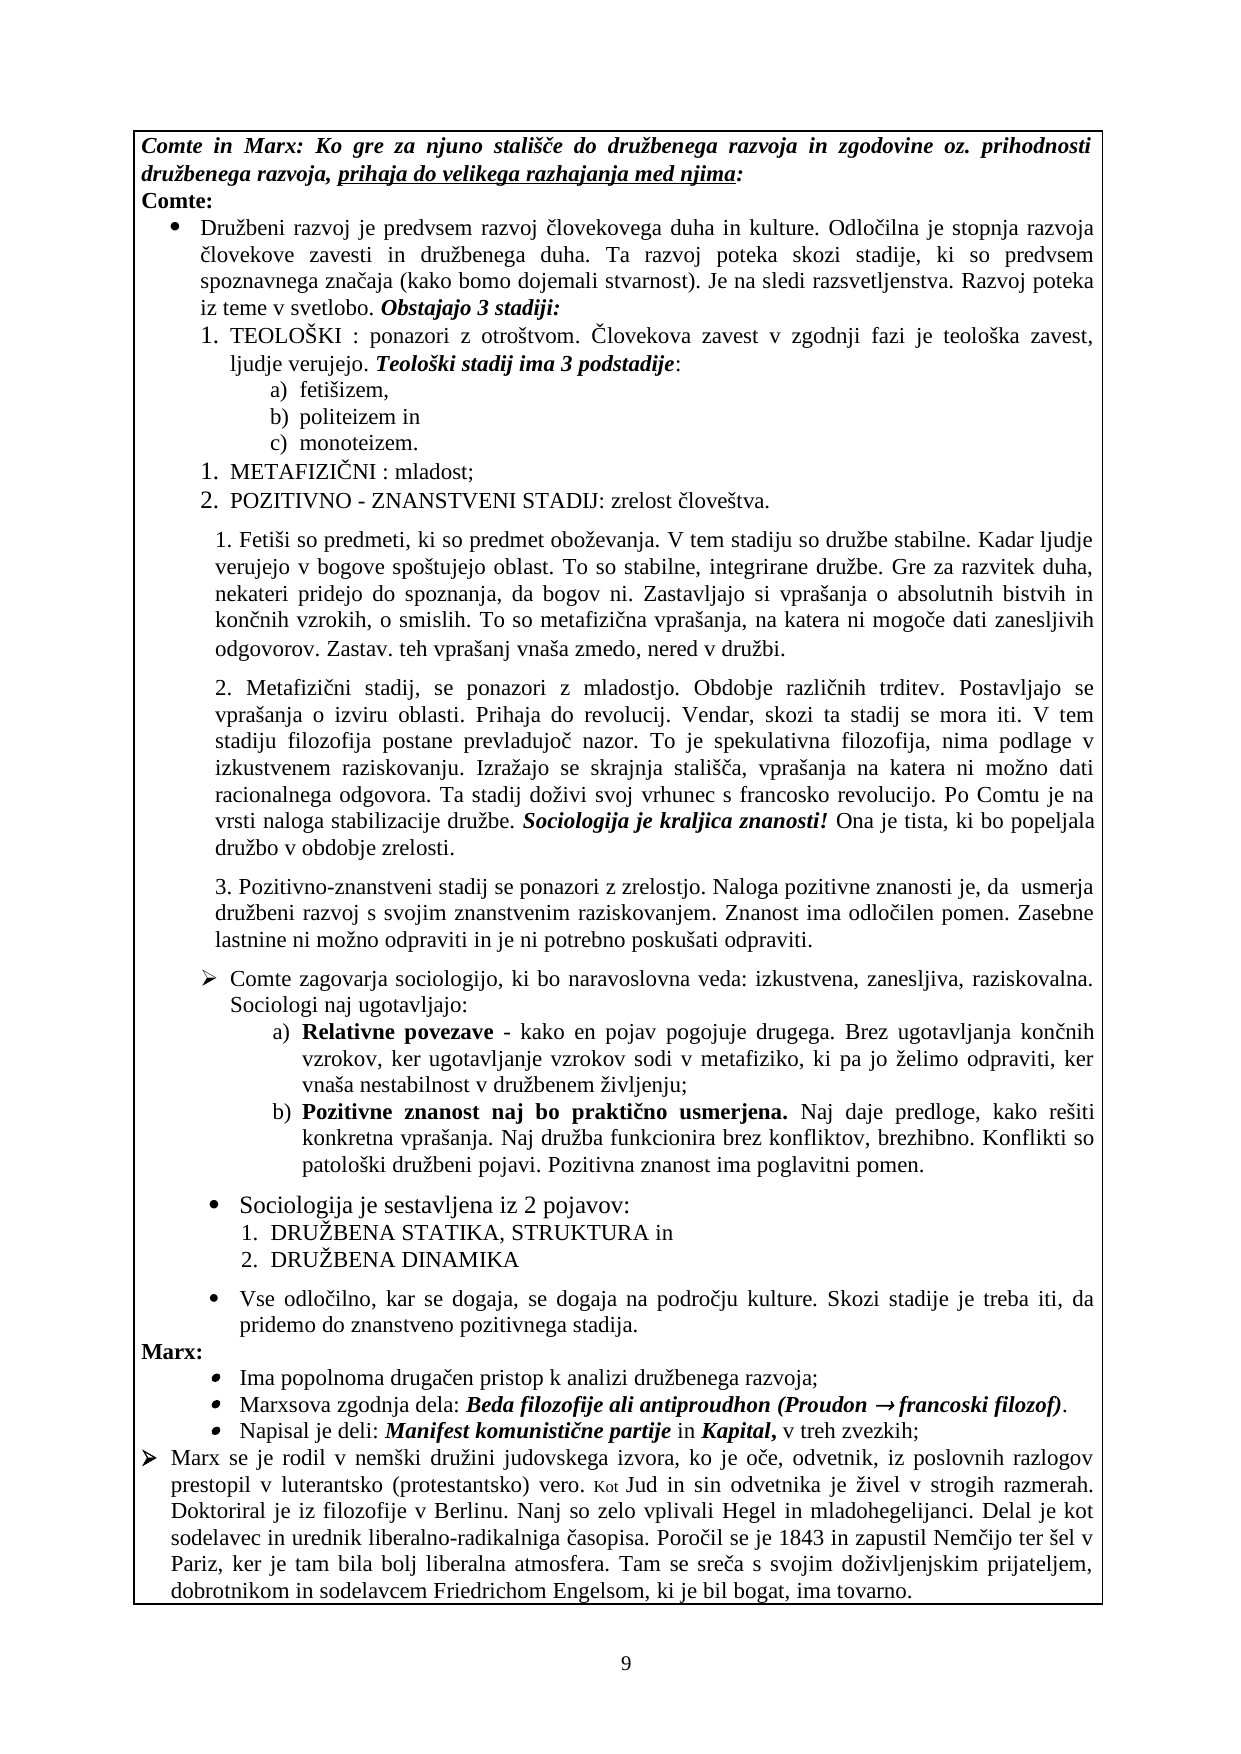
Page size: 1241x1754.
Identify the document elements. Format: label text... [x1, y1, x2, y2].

table_cell Comte in Marx: Ko gre za njuno stališče do družbenega razvoja in zgodovine oz. prihodnosti družbenega razvoja, prihaja do velikega razhajanja med njima: Comte: Družbeni razvoj je predvsem razvoj človekovega duha in kulture. Odločilna je stopnja razvoja človekove zavesti in družbenega duha. Ta razvoj poteka skozi stadije, ki so predvsem spoznavnega značaja (kako bomo dojemali stvarnost). Je na sledi razsvetljenstva. Razvoj poteka iz teme v svetlobo. Obstajajo 3 stadiji: TEOLOŠKI : ponazori z otroštvom. Človekova zavest v zgodnji fazi je teološka zavest, ljudje verujejo. Teološki stadij ima 3 podstadije: fetišizem, politeizem in monoteizem. METAFIZIČNI : mladost; POZITIVNO - ZNANSTVENI STADIJ: zrelost človeštva. 1. Fetiši so predmeti, ki so predmet oboževanja. V tem stadiju so družbe stabilne. Kadar ljudje verujejo v bogove spoštujejo oblast. To so stabilne, integrirane družbe. Gre za razvitek duha, nekateri pridejo do spoznanja, da bogov ni. Zastavljajo si vprašanja o absolutnih bistvih in končnih vzrokih, o smislih. To so metafizična vprašanja, na katera ni mogoče dati zanesljivih odgovorov. Zastav. teh vprašanj vnaša zmedo, nered v družbi. 2. Metafizični stadij, se ponazori z mladostjo. Obdobje različnih trditev. Postavljajo se vprašanja o izviru oblasti. Prihaja do revolucij. Vendar, skozi ta stadij se mora iti. V tem stadiju filozofija postane prevladujoč nazor. To je spekulativna filozofija, nima podlage v izkustvenem raziskovanju. Izražajo se skrajnja stališča, vprašanja na katera ni možno dati racionalnega odgovora. Ta stadij doživi svoj vrhunec s francosko revolucijo. Po Comtu je na vrsti naloga stabilizacije družbe. Sociologija je kraljica znanosti! Ona je tista, ki bo popeljala družbo v obdobje zrelosti. 3. Pozitivno-znanstveni stadij se ponazori z zrelostjo. Naloga pozitivne znanosti je, da usmerja družbeni razvoj s svojim znanstvenim raziskovanjem. Znanost ima odločilen pomen. Zasebne lastnine ni možno odpraviti in je ni potrebno poskušati odpraviti. Comte zagovarja sociologijo, ki bo naravoslovna veda: izkustvena, zanesljiva, raziskovalna. Sociologi naj ugotavljajo: Relativne povezave - kako en pojav pogojuje drugega. Brez ugotavljanja končnih vzrokov, ker ugotavljanje vzrokov sodi v metafiziko, ki pa jo želimo odpraviti, ker vnaša nestabilnost v družbenem življenju; Pozitivne znanost naj bo praktično usmerjena. Naj daje predloge, kako rešiti konkretna vprašanja. Naj družba funkcionira brez konfliktov, brezhibno. Konflikti so patološki družbeni pojavi. Pozitivna znanost ima poglavitni pomen. Sociologija je sestavljena iz 2 pojavov: DRUŽBENA STATIKA, STRUKTURA in DRUŽBENA DINAMIKA Vse odločilno, kar se dogaja, se dogaja na področju kulture. Skozi stadije je treba iti, da pridemo do znanstveno pozitivnega stadija. Marx: Ima popolnoma drugačen pristop k analizi družbenega razvoja; Marxsova zgodnja dela: Beda filozofije ali antiproudhon (Proudon  francoski filozof). Napisal je deli: Manifest komunistične partije in Kapital, v treh zvezkih; Marx se je rodil v nemški družini judovskega izvora, ko je oče, odvetnik, iz poslovnih razlogov prestopil v luterantsko (protestantsko) vero. Kot Jud in sin odvetnika je živel v strogih razmerah. Doktoriral je iz filozofije v Berlinu. Nanj so zelo vplivali Hegel in mladohegelijanci. Delal je kot sodelavec in urednik liberalno-radikalniga časopisa. Poročil se je 1843 in zapustil Nemčijo ter šel v Pariz, ker je tam bila bolj liberalna atmosfera. Tam se sreča s svojim doživljenjskim prijateljem, dobrotnikom in sodelavcem Friedrichom Engelsom, ki je bil bogat, ima tovarno. Marxovo delo je pomembno za sociologe. Skupaj z Engelsom sta napisala delo: Manifest komunistične parije, 1848 (to delo je polno političnih parol, kot je npr. ‘Proleteri vseh dežel, združite se’). Ko so ga pozneje pregnali iz Francije se je preselil v Anglijo, 1849 v London. Tam dela največji knjižnici, v Britanskem muzeju in proučuje delovne pogoje v kapitalizmu. Rezultat njegovega preučevanja jer delo v treh zvezkih - Kapital, prvi zvezek je izšel 1867, druga dva pa po njegovi smrti. Ta leta je živel v revščini, edino pomoč mu je ponujal prijetelj Engels. Kljub temu je za več let postal vse bolj znan kot vodja Internacionale (mednarodno delavsko gibanje) in avtor Kapitala. Ko je Internacionala razpadla, ko so razna revoluc. gibanja doživela neuspeh in zaradi bolezni, ki so se zgrnile nanj je umrl 1883, pred tem mu je žena umrla 1881 in hčerka 1882. Marx ima jasno izoblikovano mnenje o poteku družbenega razvoja in vendar se sprašuje: Kaj je tisto kar pripelje do družbenih sprememb? Zanj je gonilna sila družbenih vprašanj izpopolnjevanje produkcijskih sredstev. Gospodarstvo, ki temelji na prevladujoči tehnologiji potočnega mlina., ustreza fevdalna družba. Tam kjer je prevladujoča tehnologija parni stroj, je družba organizirana z industrijskimi kapitalisti. Fevdalni gospodarji in podložniki. Kapitalisti in delavci, ki so pravno svobodni. Pomembna je stopnja razvoja produkcijskih sredstev, to pa ima neke družbene posledice. Obstaja splošni vzorec družbenega razvoja (v tem se Comteom strinjata). In vendar, človek teži k temu, da izpopolni produkcijska sredstva: Prvotna skupnost ali primitivni komunizem - kaže se Marxsov romantizem (začetna era je bila zlata era, idilična). Človek je bil dobrohoten, plemenit, nič ni bilo takega, kar bi človeka prisililo, da se vede drugače od tistega, kar pričakuje njegovo bistvo. Malo so proizvajali, toliko, da so preživeli. Vse je bilo skupno, v lasti rodu. Ni bilo zasebne lastnine nad produkcijskimi sredstvi. Ljudje so izpopolnjevali produktivna sredstva, tako da je prišlo do prve stopnje v razvoju - ta je omogočila pojav presežkov. In pojavila se je prva delitev dela na: kmetijstvo, trgovina in obrt. Takrat je pojavi tudi prvi razred lastnikov in tistih ki nimajo lastnine nad produkcijskimi sredstvi. To pa ni identično kot bogati in revni. Tisti, ki nimajo lastnine so prisiljeni delati za tiste, ki jo imajo. Sužnjelastništvo - Pride do družbenih spopadov (po Marxu nujni, za pospeševanje družbenega razvoja), ki privede do oblikovanja države. Država pa je organ vladajočega razreda. Tako pride do prehoda v fevdalizem. Fevdalizem - Ni več sužnjev, so podložniki, fevdalna gosp. V mestih pričnejo delati z večjo delitvijo dela. Kapitalizem - Družbena ureditev, ki temelji na izkoriščanju najete delovne sile po kapitalistih, zasebnih lastnikih proizvajalnih sredstev. Začne se oblikovati v mestih, ljudje so sicer prosi, svobodni, ampak so tudi lastniki in nelastniki. Sčasoma to postane prevladujoča družbena razdelitev (tudi na podeželju, ne samo v mestih). To se uresniči z meščansko revolucijo. . Komunizem - je takšen razvoj ugotovljen kot ŽELEZNA ZAKONITOST. Komunizem je brezrazredna družbena ureditev, v kateri ni izkoriščanja človeka po človeku, proizv. sredstva pa so družbena lastnina. [135, 132, 1102, 1603]
